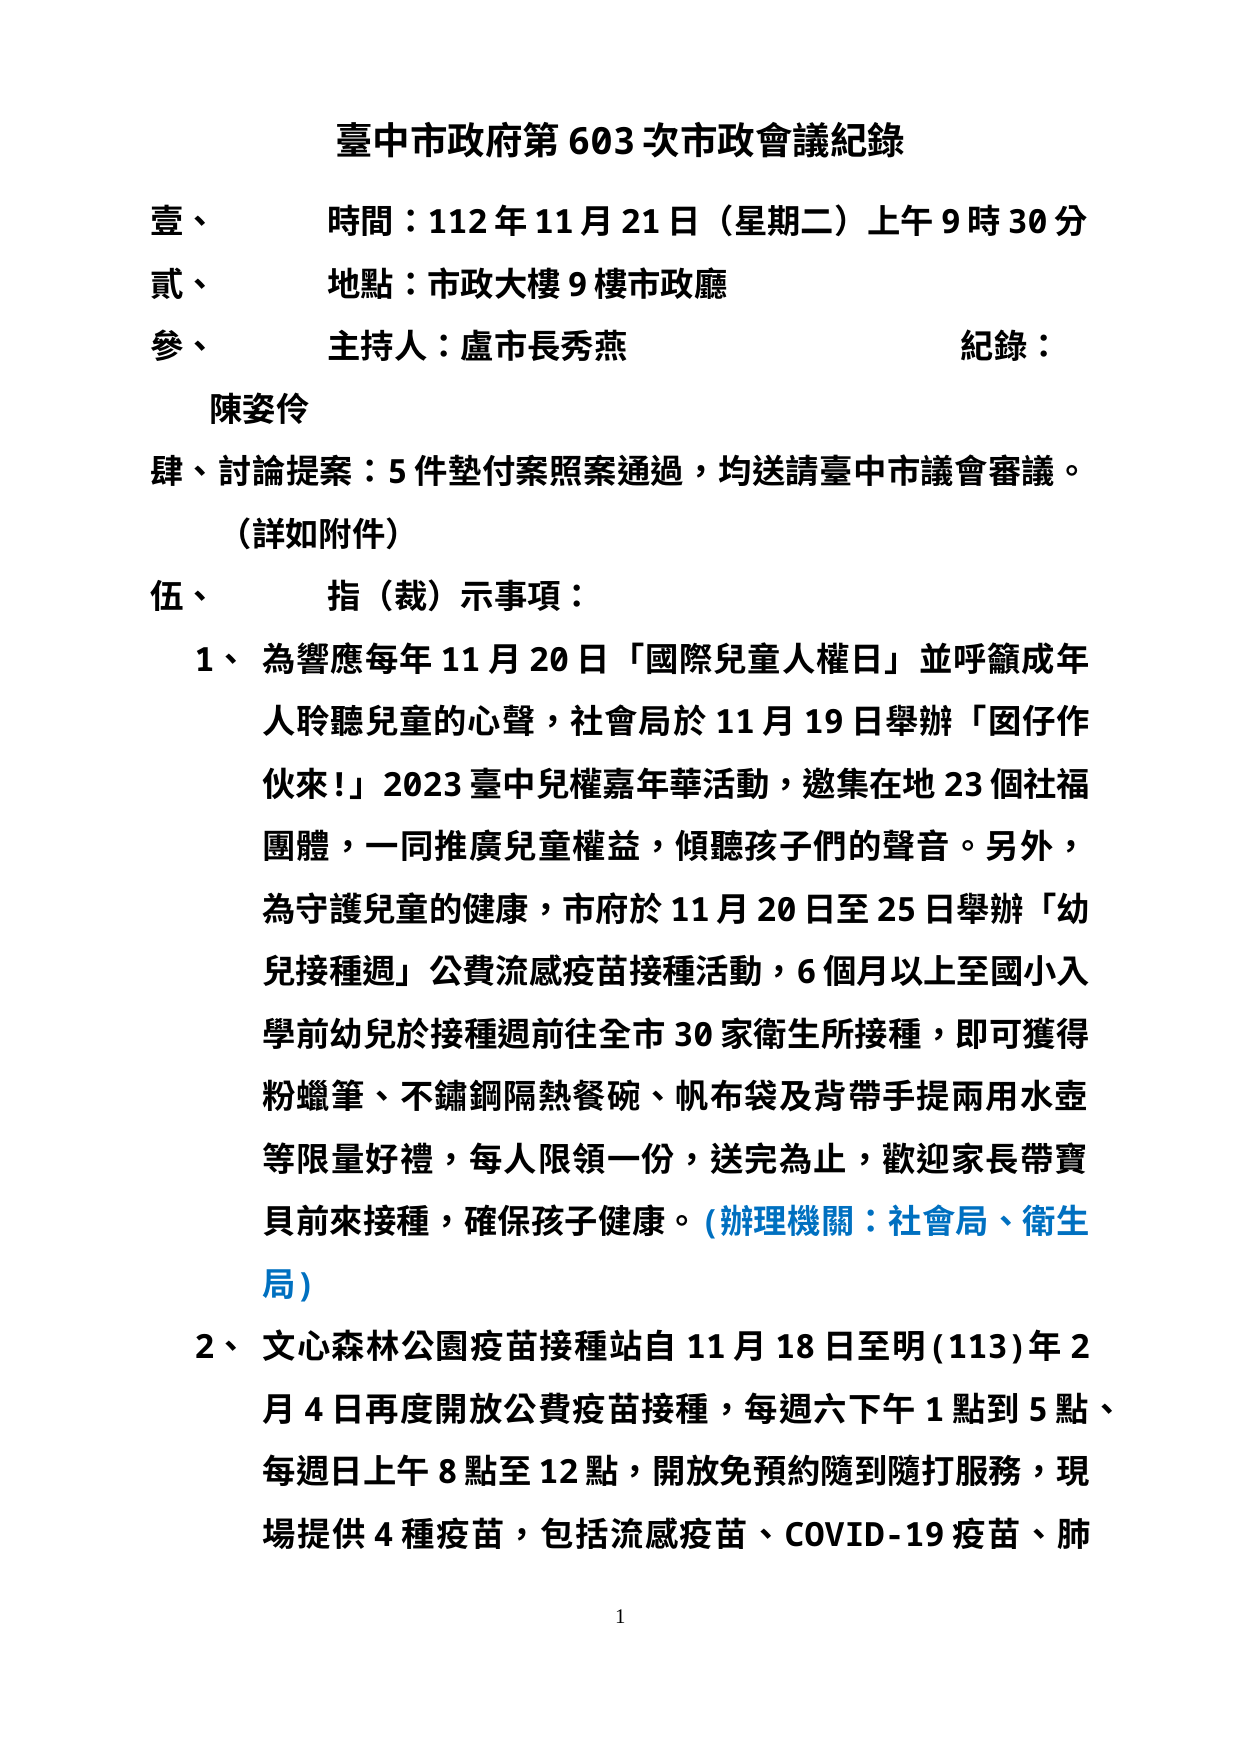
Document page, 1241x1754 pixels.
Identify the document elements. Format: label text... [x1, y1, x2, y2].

list 為響應每年11月20日「國際兒童人權日」並呼籲成年人聆聽兒童的心聲，社會局於11月19日舉辦「囡仔作伙來!」2023臺中兒權嘉年華活動，邀集在地23個社福團體，一同推廣兒童權益，傾聽孩子們的聲音。另外，為守護兒童的健康，市府於11月20日至25日舉辦「幼兒接種週」公費流感疫苗接種活動，6個月以上至國小入學前幼兒於接種週前往全市30家衛生所接種，即可獲得粉蠟筆、不鏽鋼隔熱餐碗、帆布袋及背帶手提兩用水壺等限量好禮，每人限領一份，送完為止，歡迎家長帶寶貝前來接種，確保孩子健康。(辦理機關：社會局、衛生局) [194, 615, 1090, 1302]
list 地點：市政大樓9樓市政廳 [150, 240, 1090, 302]
text 臺中市政府第603次市政會議紀錄 [150, 96, 1090, 159]
list 時間：112年11月21日（星期二）上午9時30分 [150, 177, 1090, 240]
list 主持人：盧市長秀燕 紀錄：陳姿伶 [150, 302, 1090, 427]
list 指（裁）示事項： [150, 552, 1090, 615]
list 討論提案：5件墊付案照案通過，均送請臺中市議會審議。（詳如附件） [150, 427, 1090, 552]
list 文心森林公園疫苗接種站自11月18日至明(113)年2月4日再度開放公費疫苗接種，每週六下午1點到5點、每週日上午8點至12點，開放免預約隨到隨打服務，現場提供4種疫苗，包括流感疫苗、COVID-19疫苗、肺炎鏈球菌疫苗、猴痘疫苗。為鼓勵民眾接種，65歲以上長者接種流感、COVID-19或肺炎鏈球菌疫苗任一劑，就贈送10劑COVID-19快篩試劑，每人最多30劑；此外，接種COVID-19疫苗者再加送500元禮券，歡迎符合公費疫苗接種資格的市民前往接種。(辦理機關：衛生局) [194, 1302, 1090, 1552]
